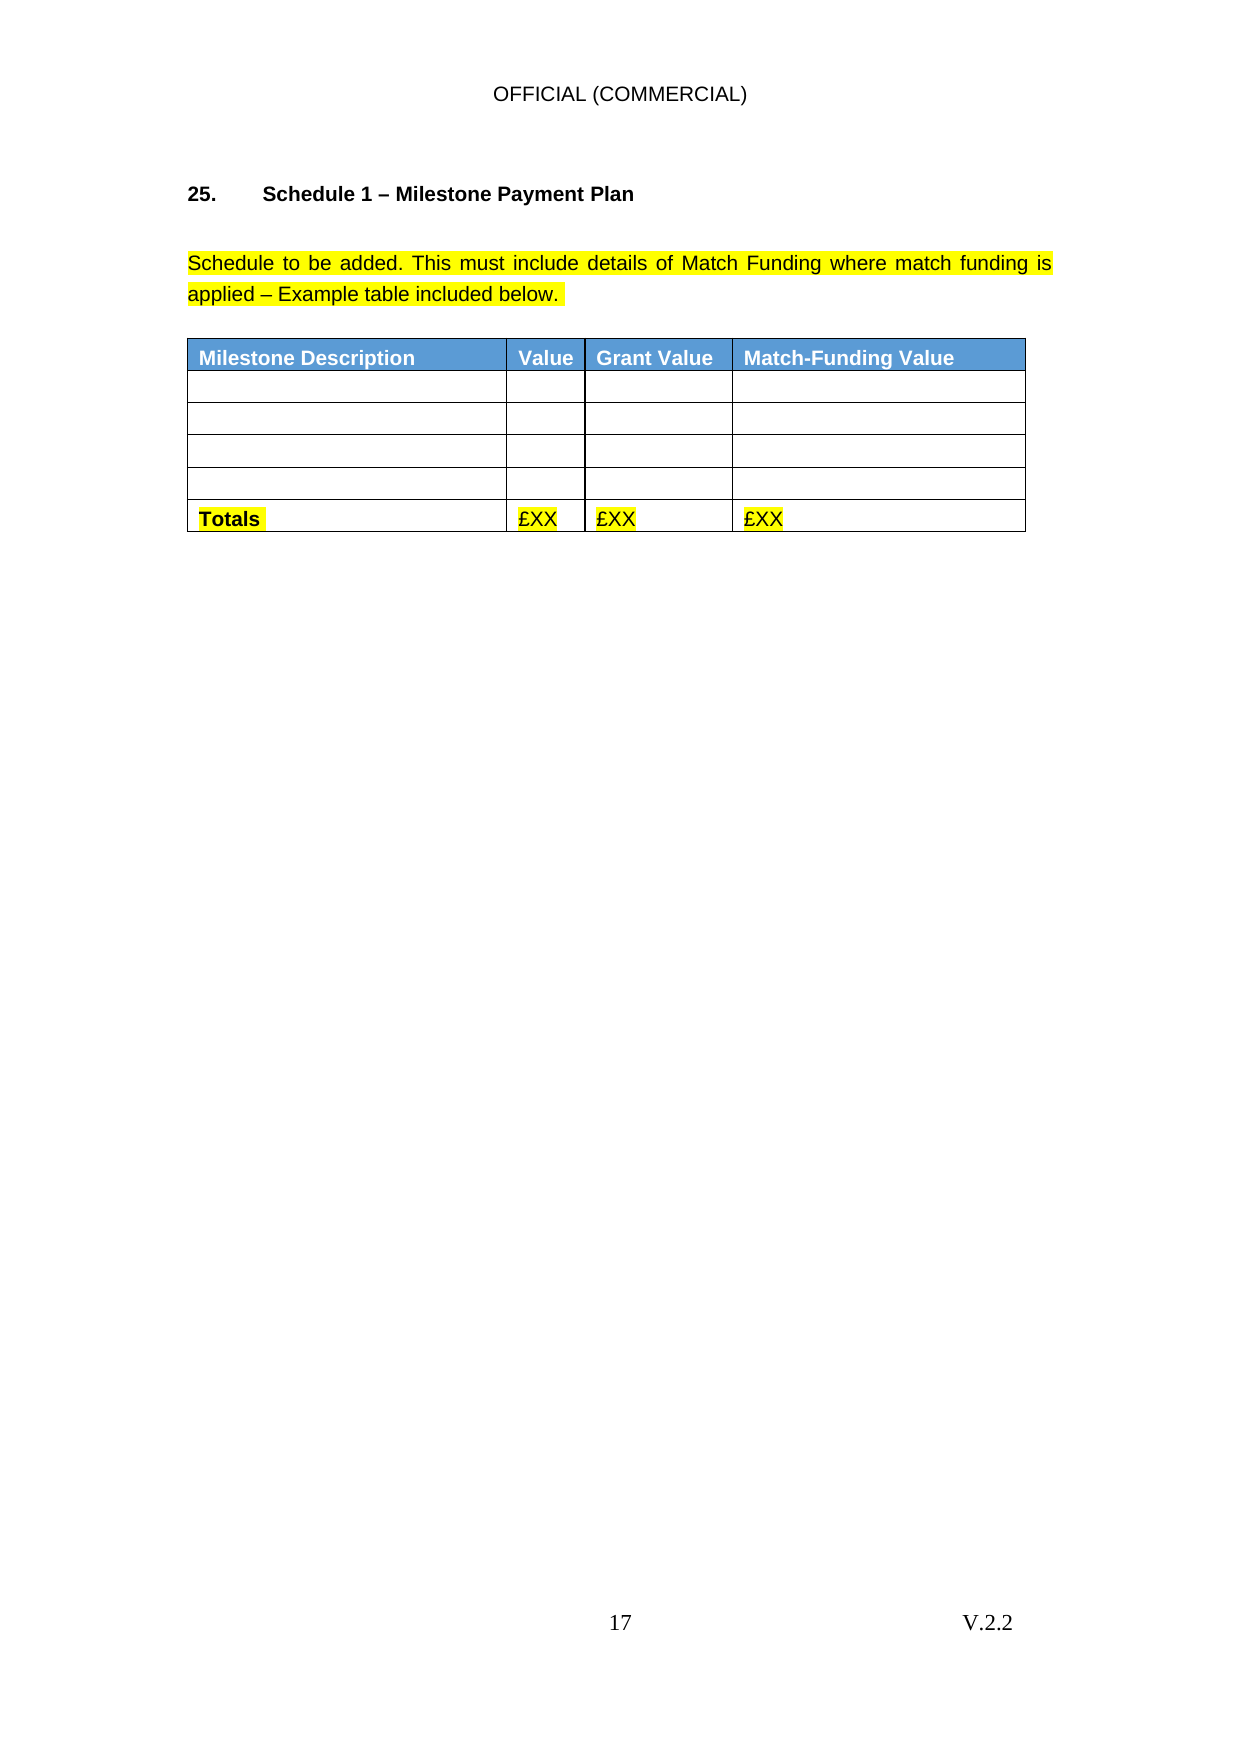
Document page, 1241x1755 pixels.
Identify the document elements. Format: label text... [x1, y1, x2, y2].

table_cell £XX [733, 500, 1025, 531]
subtitle Schedule 1 – Milestone Payment Plan [187, 175, 1053, 206]
table_cell [733, 403, 1025, 434]
table_cell [586, 403, 732, 434]
table_cell [733, 435, 1025, 467]
table_header Milestone Description [188, 339, 506, 370]
table_cell [188, 468, 506, 499]
table_cell [507, 403, 584, 434]
table_cell [507, 435, 584, 467]
table_cell [188, 403, 506, 434]
table_header Value [507, 339, 584, 370]
table_cell Totals [188, 500, 506, 531]
table_header Grant Value [586, 339, 732, 370]
table_cell [733, 371, 1025, 402]
table_cell [188, 435, 506, 467]
table_cell £XX [586, 500, 732, 531]
table_header Match-Funding Value [733, 339, 1025, 370]
table_cell [586, 371, 732, 402]
table_cell [188, 371, 506, 402]
table_cell [733, 468, 1025, 499]
text Schedule to be added. This must include details of Match Funding where match funding is applied – Example table included below. [187, 244, 1053, 306]
table_cell £XX [507, 500, 584, 531]
table_cell [586, 435, 732, 467]
table_cell [507, 371, 584, 402]
table_cell [507, 468, 584, 499]
table_cell [586, 468, 732, 499]
